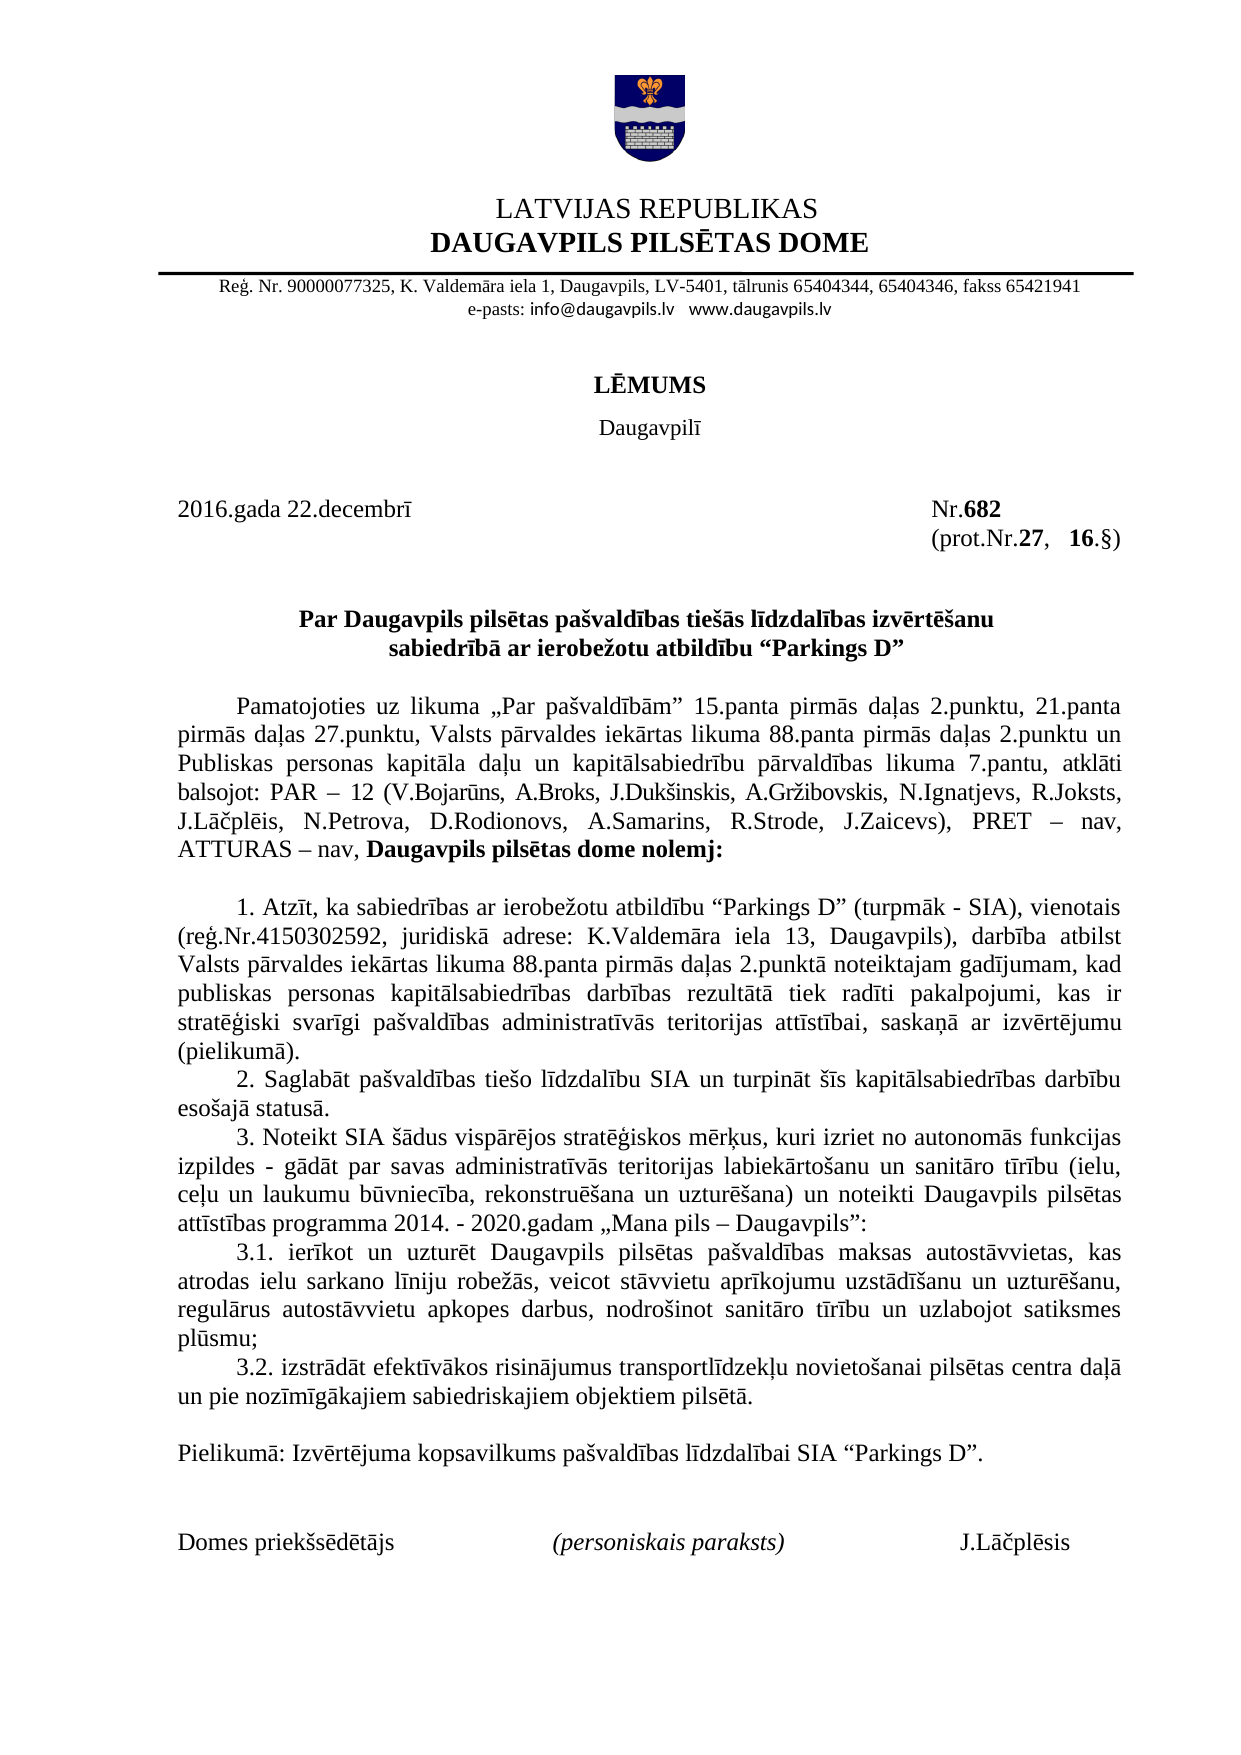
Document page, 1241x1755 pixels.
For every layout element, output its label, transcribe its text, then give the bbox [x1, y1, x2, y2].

text (prot.Nr.27, 16.§) [177, 523, 1122, 551]
text sabiedrībā ar ierobežotu atbildību “Parkings D” [177, 633, 1122, 662]
text Domes priekšsēdētājs (personiskais paraksts) J.Lāčplēsis [177, 1527, 1122, 1556]
text Reģ. Nr. 90000077325, K. Valdemāra iela 1, Daugavpils, LV-5401, tālrunis 65404344, 65404346, fakss 65421941 [177, 276, 1122, 297]
text Daugavpilī [177, 414, 1122, 441]
text 3. Noteikt SIA šādus vispārējos stratēģiskos mērķus, kuri izriet no autonomās funkcijas izpildes - gādāt par savas administratīvās teritorijas labiekārtošanu un sanitāro tīrību (ielu, ceļu un laukumu būvniecība, rekonstruēšana un uzturēšana) un noteikti Daugavpils pilsētas attīstības programma 2014. - 2020.gadam „Mana pils – Daugavpils”: [177, 1122, 1122, 1237]
text 2016.gada 22.decembrī Nr.682 [177, 494, 1122, 523]
text Par Daugavpils pilsētas pašvaldības tiešās līdzdalības izvērtēšanu [177, 604, 1122, 633]
text Pielikumā: Izvērtējuma kopsavilkums pašvaldības līdzdalībai SIA “Parkings D”. [177, 1438, 1122, 1467]
text 2. Saglabāt pašvaldības tiešo līdzdalību SIA un turpināt šīs kapitālsabiedrības darbību esošajā statusā. [177, 1064, 1122, 1122]
title DAUGAVPILS PILSĒTAS DOME [177, 225, 1122, 258]
text LĒMUMS [177, 370, 1122, 399]
text 1. Atzīt, ka sabiedrības ar ierobežotu atbildību “Parkings D” (turpmāk - SIA), vienotais (reģ.Nr.4150302592, juridiskā adrese: K.Valdemāra iela 13, Daugavpils), darbība atbilst Valsts pārvaldes iekārtas likuma 88.panta pirmās daļas 2.punktā noteiktajam gadījumam, kad publiskas personas kapitālsabiedrības darbības rezultātā tiek radīti pakalpojumi, kas ir stratēģiski svarīgi pašvaldības administratīvās teritorijas attīstībai, saskaņā ar izvērtējumu (pielikumā). [177, 892, 1122, 1064]
text e-pasts: info@daugavpils.lv www.daugavpils.lv [177, 297, 1122, 320]
text 3.1. ierīkot un uzturēt Daugavpils pilsētas pašvaldības maksas autostāvvietas, kas atrodas ielu sarkano līniju robežās, veicot stāvvietu aprīkojumu uzstādīšanu un uzturēšanu, regulārus autostāvvietu apkopes darbus, nodrošinot sanitāro tīrību un uzlabojot satiksmes plūsmu; [177, 1237, 1122, 1352]
text [177, 258, 1122, 272]
title LATVIJAS REPUBLIKAS [177, 191, 1122, 225]
text 3.2. izstrādāt efektīvākos risinājumus transportlīdzekļu novietošanai pilsētas centra daļā un pie nozīmīgākajiem sabiedriskajiem objektiem pilsētā. [177, 1352, 1122, 1409]
text Pamatojoties uz likuma „Par pašvaldībām” 15.panta pirmās daļas 2.punktu, 21.panta pirmās daļas 27.punktu, Valsts pārvaldes iekārtas likuma 88.panta pirmās daļas 2.punktu un Publiskas personas kapitāla daļu un kapitālsabiedrību pārvaldības likuma 7.pantu, atklāti balsojot: PAR – 12 (V.Bojarūns, A.Broks, J.Dukšinskis, A.Gržibovskis, N.Ignatjevs, R.Joksts, J.Lāčplēis, N.Petrova, D.Rodionovs, A.Samarins, R.Strode, J.Zaicevs), PRET – nav, ATTURAS – nav, Daugavpils pilsētas dome nolemj: [177, 691, 1122, 863]
